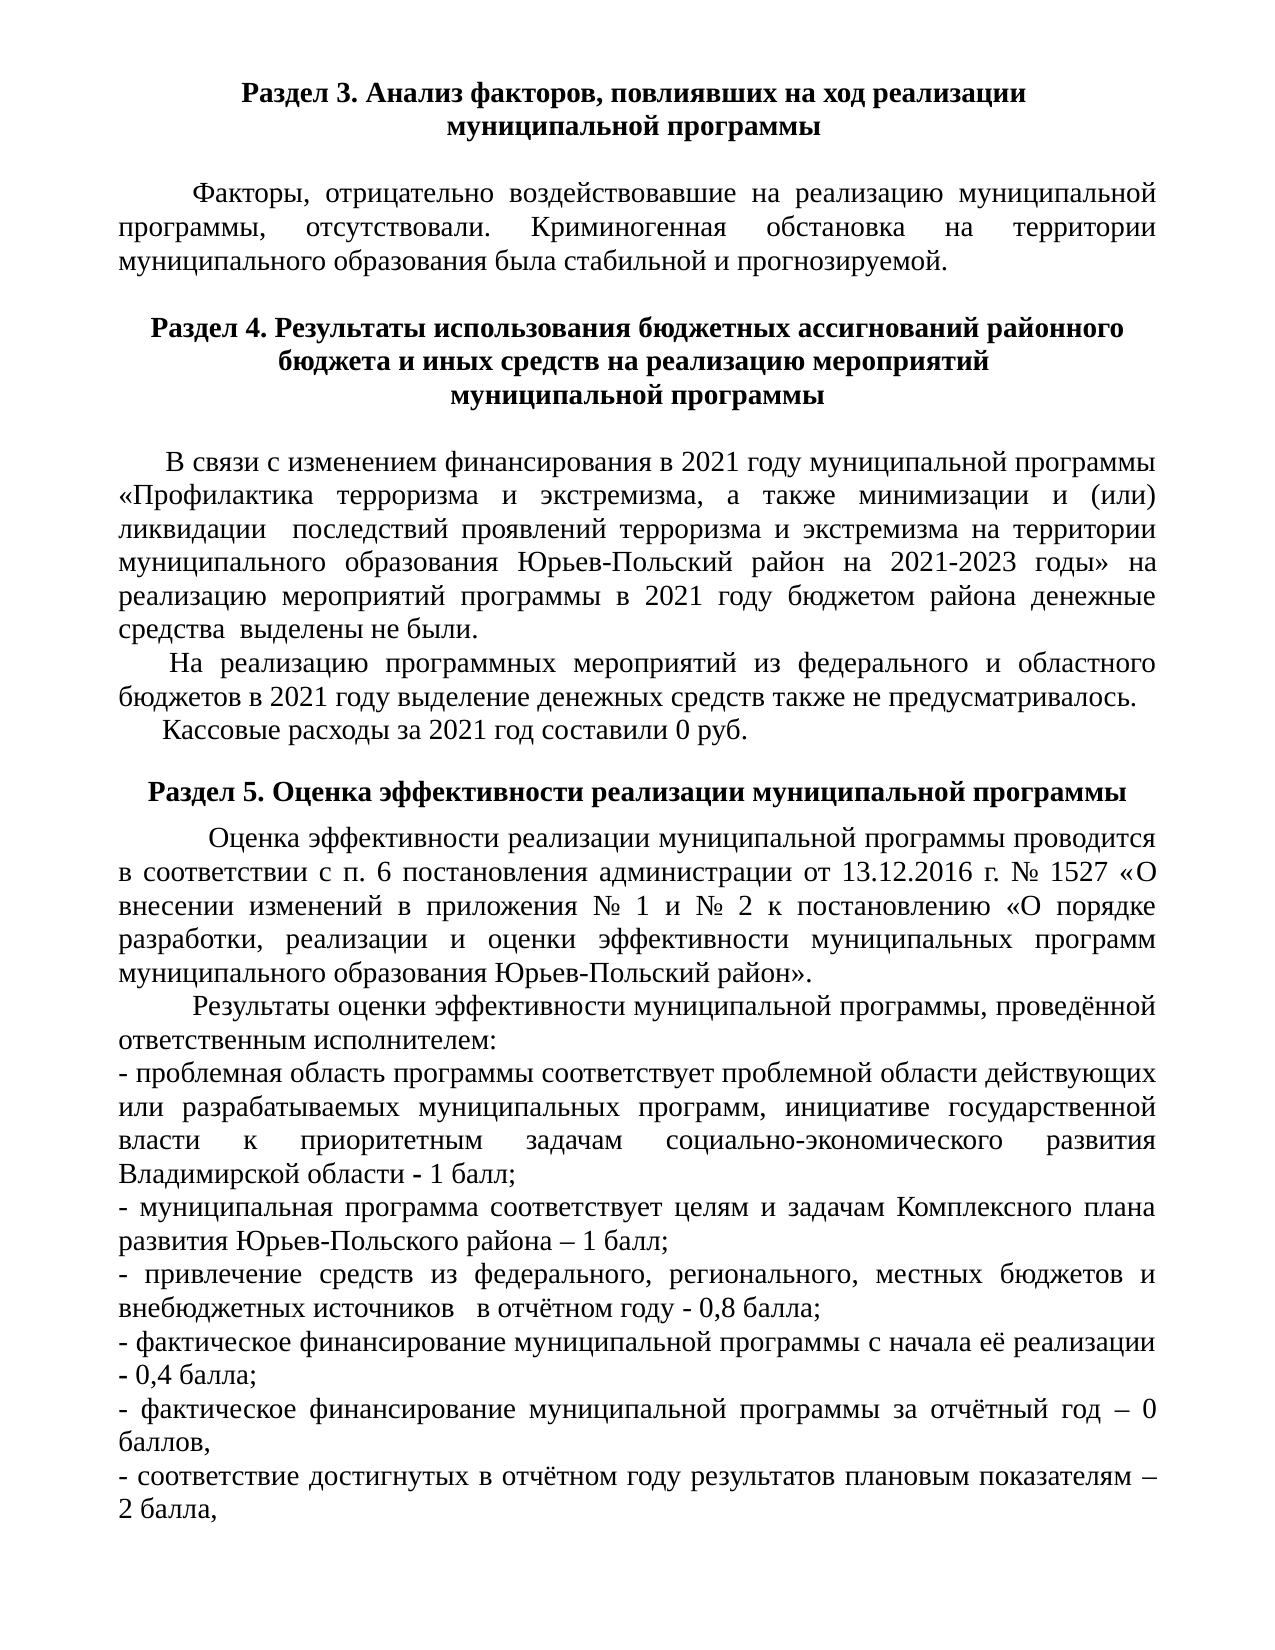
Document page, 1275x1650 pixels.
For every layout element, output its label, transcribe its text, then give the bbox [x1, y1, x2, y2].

text Раздел 3. Анализ факторов, повлиявших на ход реализации [118, 75, 1157, 108]
text - муниципальная программа соответствует целям и задачам Комплексного плана развития Юрьев-Польского района – 1 балл; [118, 1189, 1157, 1257]
text - соответствие достигнутых в отчётном году результатов плановым показателям – 2 балла, [118, 1458, 1157, 1525]
text На реализацию программных мероприятий из федерального и областного бюджетов в 2021 году выделение денежных средств также не предусматривалось. [118, 645, 1157, 712]
text В связи с изменением финансирования в 2021 году муниципальной программы «Профилактика терроризма и экстремизма, а также минимизации и (или) ликвидации последствий проявлений терроризма и экстремизма на территории муниципального образования Юрьев-Польский район на 2021-2023 годы» на реализацию мероприятий программы в 2021 году бюджетом района денежные средства выделены не были. [118, 444, 1157, 645]
text муниципальной программы [118, 377, 1157, 410]
text Факторы, отрицательно воздействовавшие на реализацию муниципальной программы, отсутствовали. Криминогенная обстановка на территории муниципального образования была стабильной и прогнозируемой. [118, 176, 1157, 276]
text - проблемная область программы соответствует проблемной области действующих или разрабатываемых муниципальных программ, инициативе государственной власти к приоритетным задачам социально-экономического развития Владимирской области - 1 балл; [118, 1055, 1157, 1189]
text - фактическое финансирование муниципальной программы за отчётный год – 0 баллов, [118, 1391, 1157, 1458]
text - фактическое финансирование муниципальной программы с начала её реализации - 0,4 балла; [118, 1324, 1157, 1391]
text Оценка эффективности реализации муниципальной программы проводится в соответствии с п. 6 постановления администрации от 13.12.2016 г. № 1527 «О внесении изменений в приложения № 1 и № 2 к постановлению «О порядке разработки, реализации и оценки эффективности муниципальных программ муниципального образования Юрьев-Польский район». [118, 821, 1157, 988]
text Результаты оценки эффективности муниципальной программы, проведённой ответственным исполнителем: [118, 988, 1157, 1055]
text Раздел 5. Оценка эффективности реализации муниципальной программы [118, 774, 1157, 808]
text - привлечение средств из федерального, регионального, местных бюджетов и внебюджетных источников в отчётном году - 0,8 балла; [118, 1257, 1157, 1324]
text муниципальной программы [118, 108, 1157, 142]
text Раздел 4. Результаты использования бюджетных ассигнований районного бюджета и иных средств на реализацию мероприятий [118, 310, 1157, 377]
text Кассовые расходы за 2021 год составили 0 руб. [118, 712, 1157, 746]
